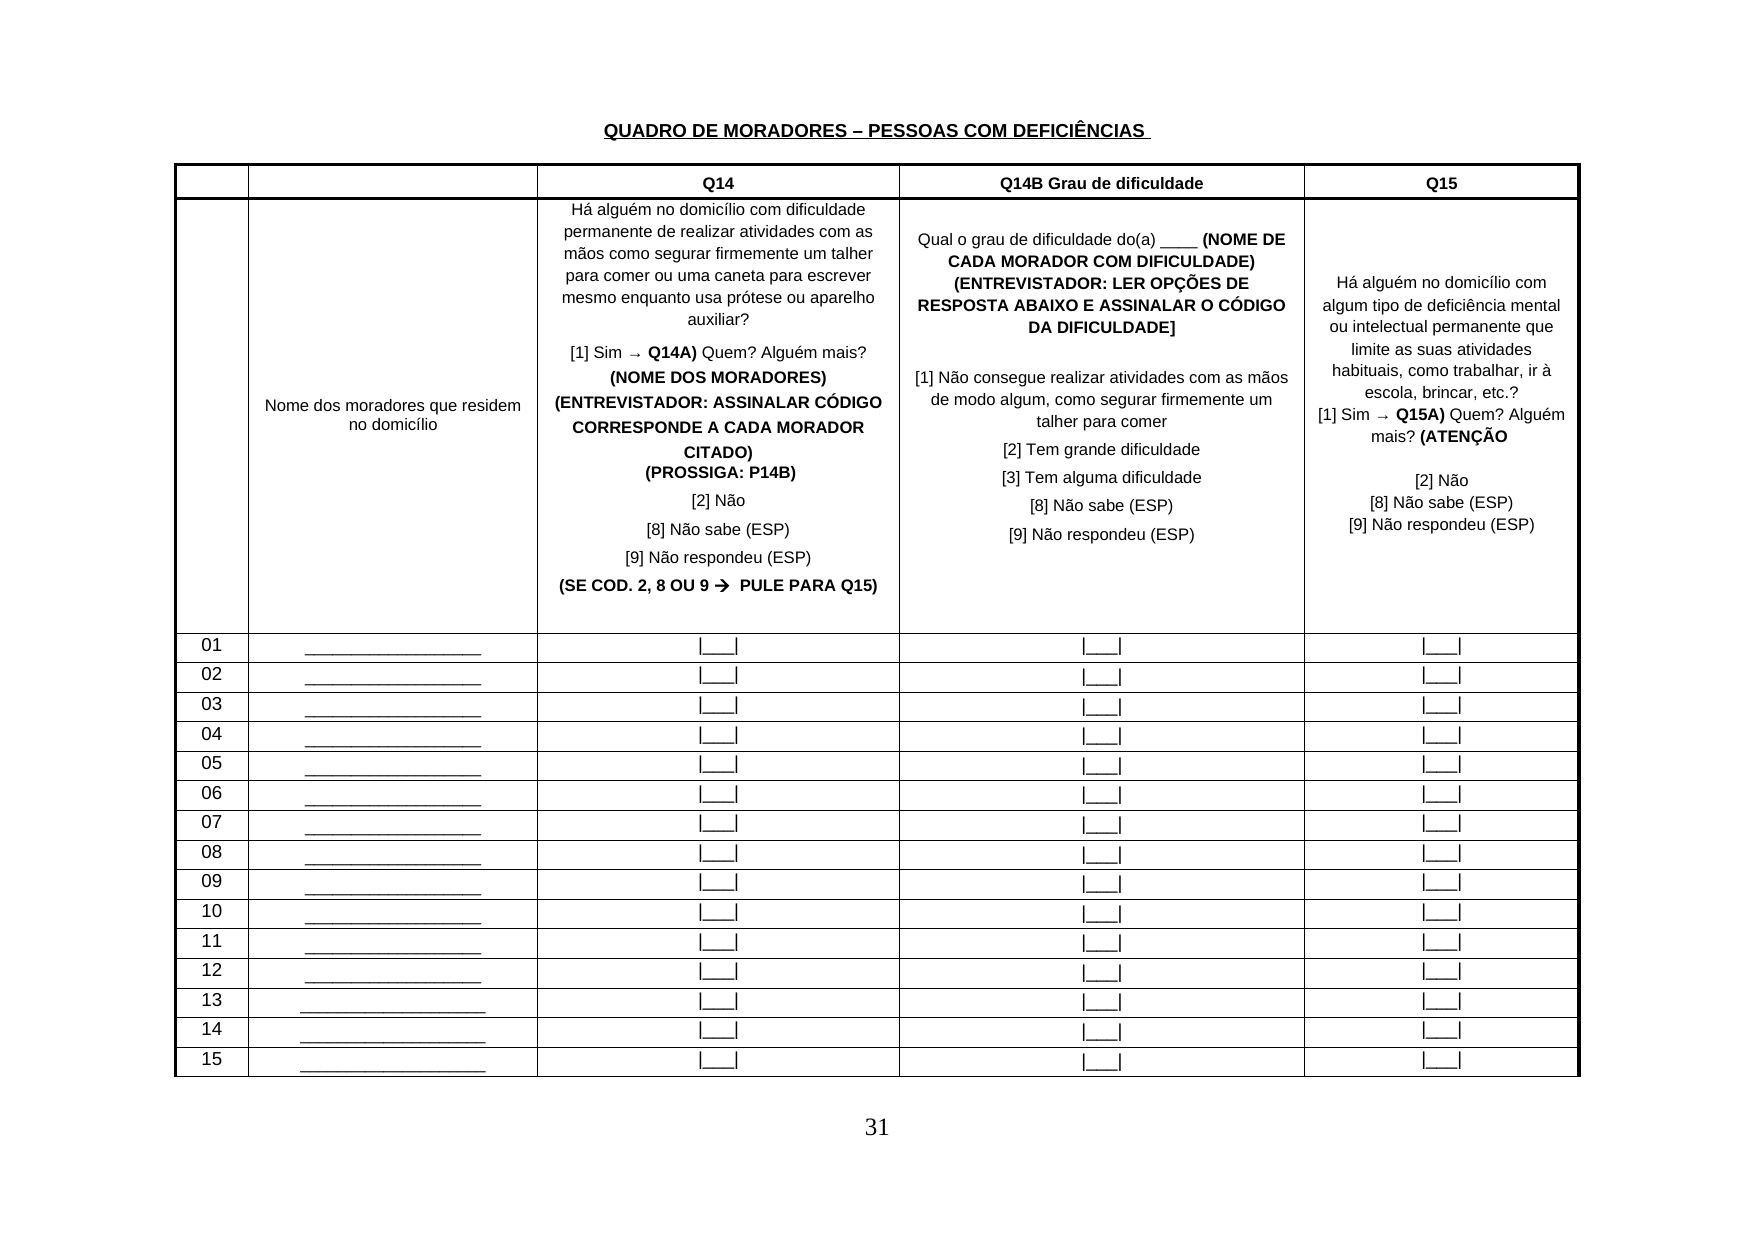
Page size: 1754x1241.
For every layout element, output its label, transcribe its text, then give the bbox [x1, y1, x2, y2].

table_cell |___| [538, 1048, 899, 1076]
table_cell 03 [177, 693, 248, 721]
table_cell ___________________ [249, 722, 537, 751]
table_cell |___| [900, 929, 1304, 958]
table_cell 05 [177, 752, 248, 780]
table_cell |___| [538, 722, 899, 751]
table_cell 15 [177, 1048, 248, 1076]
table_cell |___| [900, 752, 1304, 780]
table_cell |___| [1305, 811, 1577, 839]
table_header Q14 [538, 166, 899, 197]
table_cell 04 [177, 722, 248, 751]
table_cell |___| [1305, 841, 1577, 869]
table_cell ____________________ [249, 1018, 537, 1047]
table_cell ___________________ [249, 693, 537, 721]
table_cell |___| [1305, 959, 1577, 987]
table_cell |___| [538, 841, 899, 869]
table_cell ___________________ [249, 663, 537, 692]
table_cell 09 [177, 870, 248, 899]
table_cell ___________________ [249, 870, 537, 899]
table_cell |___| [1305, 870, 1577, 899]
table_cell 14 [177, 1018, 248, 1047]
table_cell |___| [1305, 722, 1577, 751]
table_cell |___| [538, 989, 899, 1017]
table_cell Há alguém no domicílio com dificuldade permanente de realizar atividades com as mãos como segurar firmemente um talher para comer ou uma caneta para escrever mesmo enquanto usa prótese ou aparelho auxiliar? [1] Sim → Q14A) Quem? Alguém mais? (NOME DOS MORADORES) (ENTREVISTADOR: ASSINALAR CÓDIGO CORRESPONDE A CADA MORADOR CITADO) (PROSSIGA: P14B) [2] Não [8] Não sabe (ESP) [9] Não respondeu (ESP) (SE COD. 2, 8 OU 9  PULE PARA Q15) [538, 200, 899, 632]
table_cell ___________________ [249, 900, 537, 928]
table_cell |___| [900, 900, 1304, 928]
table_cell |___| [538, 634, 899, 662]
table_cell 06 [177, 781, 248, 810]
table_cell Nome dos moradores que residem no domicílio [249, 200, 537, 632]
table_cell ____________________ [249, 1048, 537, 1076]
table_header Q14B Grau de dificuldade [900, 166, 1304, 197]
table_cell |___| [1305, 634, 1577, 662]
table_cell 11 [177, 929, 248, 958]
table_cell ___________________ [249, 929, 537, 958]
table_cell |___| [1305, 663, 1577, 692]
table_cell |___| [538, 959, 899, 987]
table_cell |___| [538, 870, 899, 899]
table_cell 10 [177, 900, 248, 928]
table_cell 08 [177, 841, 248, 869]
table_cell |___| [1305, 693, 1577, 721]
table_cell |___| [900, 663, 1304, 692]
table_header Q15 [1305, 166, 1577, 197]
table_cell |___| [900, 841, 1304, 869]
table_cell ___________________ [249, 841, 537, 869]
table_cell |___| [538, 1018, 899, 1047]
table_cell ___________________ [249, 959, 537, 987]
table_cell |___| [900, 781, 1304, 810]
table_cell |___| [538, 663, 899, 692]
table_cell |___| [1305, 781, 1577, 810]
table_cell 02 [177, 663, 248, 692]
table_cell |___| [538, 929, 899, 958]
table_cell 07 [177, 811, 248, 839]
table_cell Qual o grau de dificuldade do(a) ____ (NOME DE CADA MORADOR COM DIFICULDADE) (ENTREVISTADOR: LER OPÇÕES DE RESPOSTA ABAIXO E ASSINALAR O CÓDIGO DA DIFICULDADE] [1] Não consegue realizar atividades com as mãos de modo algum, como segurar firmemente um talher para comer [2] Tem grande dificuldade [3] Tem alguma dificuldade [8] Não sabe (ESP) [9] Não respondeu (ESP) [900, 200, 1304, 632]
table_cell |___| [1305, 989, 1577, 1017]
table_cell |___| [1305, 929, 1577, 958]
table_cell |___| [900, 870, 1304, 899]
table_cell ___________________ [249, 811, 537, 839]
table_cell ___________________ [249, 634, 537, 662]
table_cell |___| [1305, 1048, 1577, 1076]
table_cell |___| [538, 752, 899, 780]
table_cell |___| [900, 1018, 1304, 1047]
table_cell [177, 200, 248, 632]
table_cell |___| [900, 722, 1304, 751]
table_cell |___| [900, 811, 1304, 839]
table_header [249, 166, 537, 197]
table_cell |___| [538, 811, 899, 839]
table_cell Há alguém no domicílio com algum tipo de deficiência mental ou intelectual permanente que limite as suas atividades habituais, como trabalhar, ir à escola, brincar, etc.? [1] Sim → Q15A) Quem? Alguém mais? (ATENÇÃO [2] Não [8] Não sabe (ESP) [9] Não respondeu (ESP) [1305, 200, 1577, 632]
table_cell |___| [538, 693, 899, 721]
table_cell |___| [1305, 900, 1577, 928]
table_cell |___| [900, 989, 1304, 1017]
table_cell |___| [1305, 752, 1577, 780]
table_header [177, 166, 248, 197]
table_cell |___| [900, 1048, 1304, 1076]
table_cell |___| [900, 634, 1304, 662]
table_cell ___________________ [249, 781, 537, 810]
text QUADRO DE MORADORES – PESSOAS COM DEFICIÊNCIAS [41, 119, 1713, 141]
table_cell |___| [538, 900, 899, 928]
table_cell 12 [177, 959, 248, 987]
table_cell 01 [177, 634, 248, 662]
table_cell |___| [900, 959, 1304, 987]
table_cell ___________________ [249, 752, 537, 780]
table_cell 13 [177, 989, 248, 1017]
table_cell |___| [900, 693, 1304, 721]
table_cell |___| [538, 781, 899, 810]
table_cell |___| [1305, 1018, 1577, 1047]
table_cell ____________________ [249, 989, 537, 1017]
